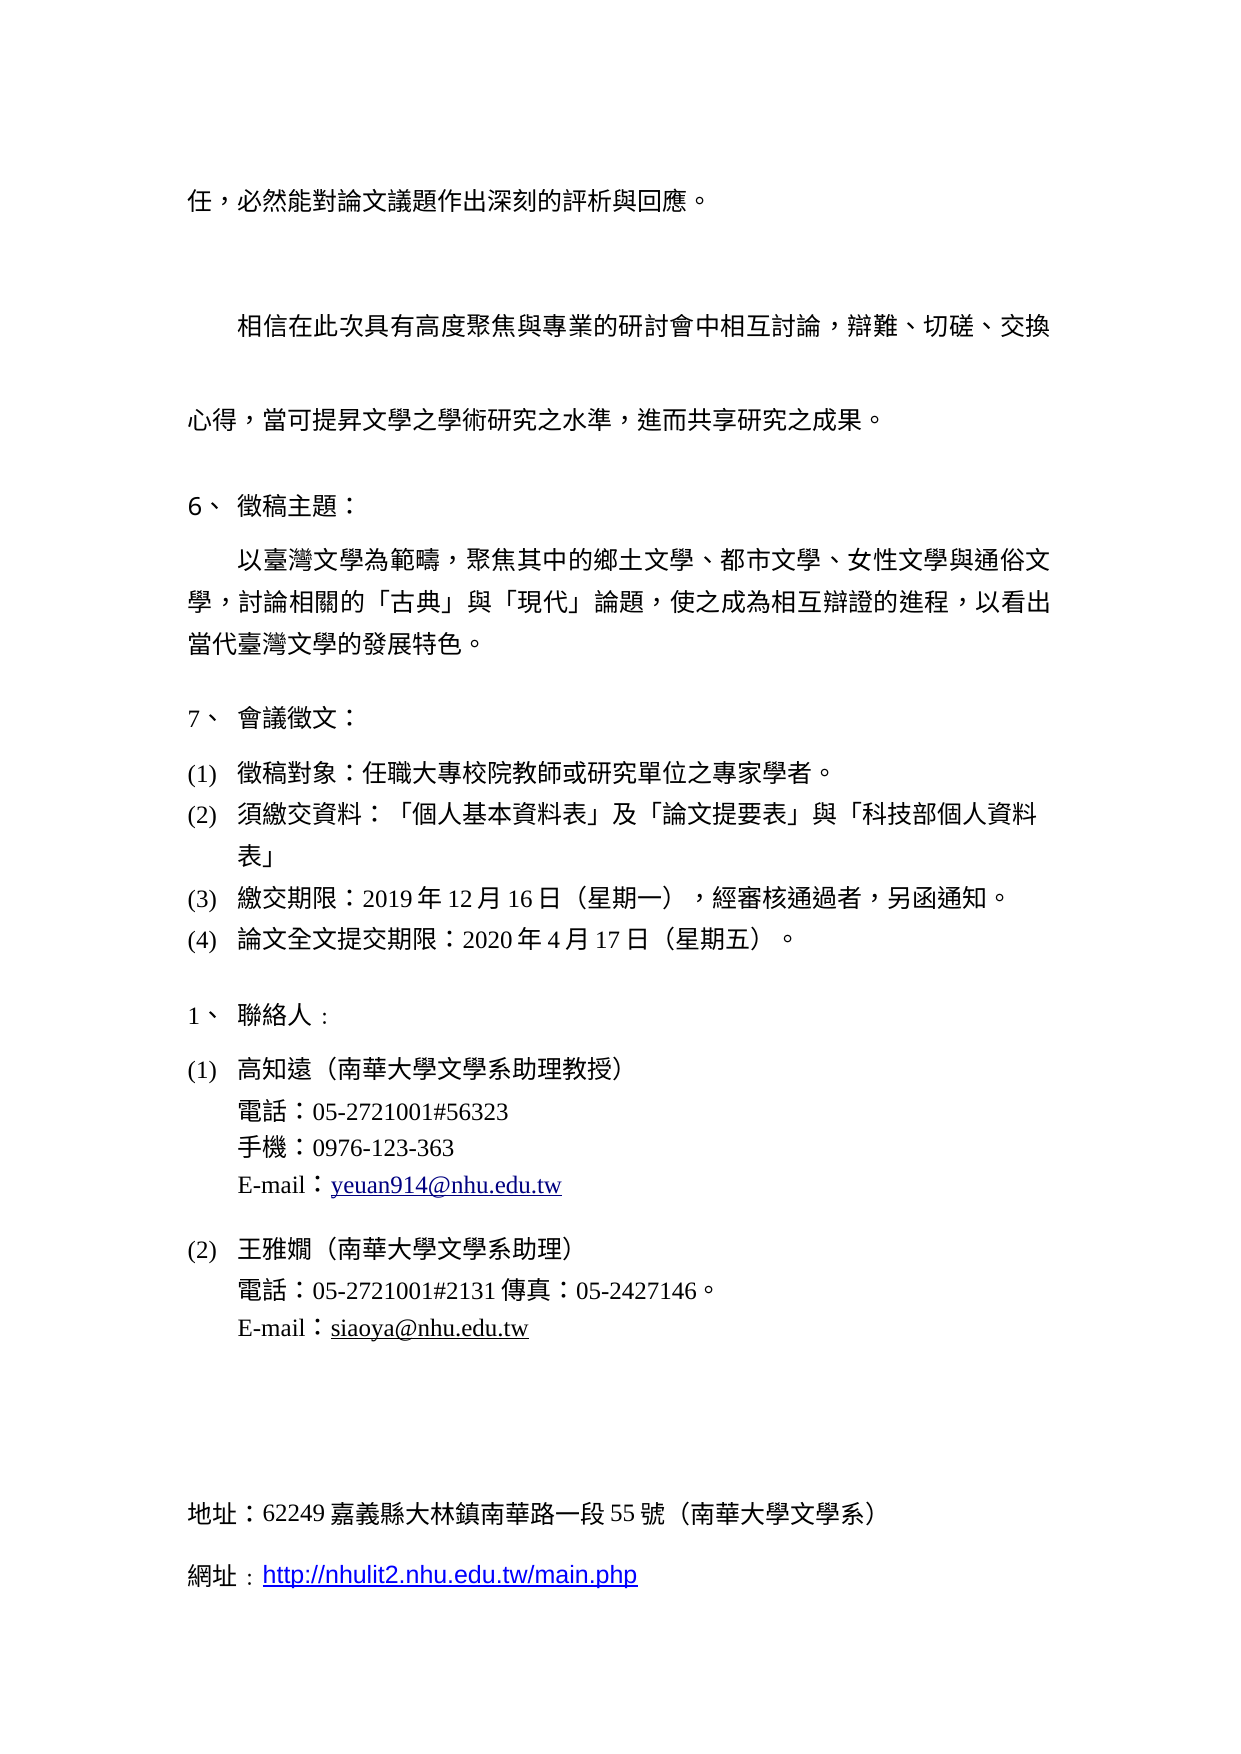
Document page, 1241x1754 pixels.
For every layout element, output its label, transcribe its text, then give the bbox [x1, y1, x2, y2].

list 聯絡人﹕ [187, 996, 1053, 1032]
list 王雅嫺（南華大學文學系助理） [187, 1229, 1053, 1265]
list 繳交期限：2019年12月16日（星期一），經審核通過者，另函通知。 [187, 878, 1053, 914]
list 須繳交資料：「個人基本資料表」及「論文提要表」與「科技部個人資料表」 [187, 795, 1053, 873]
list 高知遠（南華大學文學系助理教授） [187, 1050, 1053, 1086]
text 電話：05-2721001#2131傳真：05-2427146。 [237, 1271, 1053, 1307]
list 徵稿對象：任職大專校院教師或研究單位之專家學者。 [187, 753, 1053, 789]
text 手機：0976-123-363 [237, 1128, 1053, 1164]
text 相信在此次具有高度聚焦與專業的研討會中相互討論，辯難、切磋、交換心得，當可提昇文學之學術研究之水準，進而共享研究之成果。 [187, 283, 1053, 439]
text 以臺灣文學為範疇，聚焦其中的鄉土文學、都市文學、女性文學與通俗文學，討論相關的「古典」與「現代」論題，使之成為相互辯證的進程，以看出當代臺灣文學的發展特色。 [187, 541, 1053, 660]
text E-mail：siaoya@nhu.edu.tw [237, 1307, 1053, 1343]
text 任，必然能對論文議題作出深刻的評析與回應。 [187, 158, 1053, 221]
list 會議徵文： [187, 699, 1053, 735]
text 電話：05-2721001#56323 [237, 1092, 1053, 1128]
list 徵稿主題： [187, 486, 1053, 523]
text E-mail：yeuan914@nhu.edu.tw [237, 1164, 1053, 1229]
text 網址﹕http://nhulit2.nhu.edu.tw/main.php [187, 1533, 1053, 1596]
list 論文全文提交期限：2020年4月17日（星期五）。 [187, 920, 1053, 956]
text 地址：62249嘉義縣大林鎮南華路一段55號（南華大學文學系） [187, 1471, 1053, 1533]
